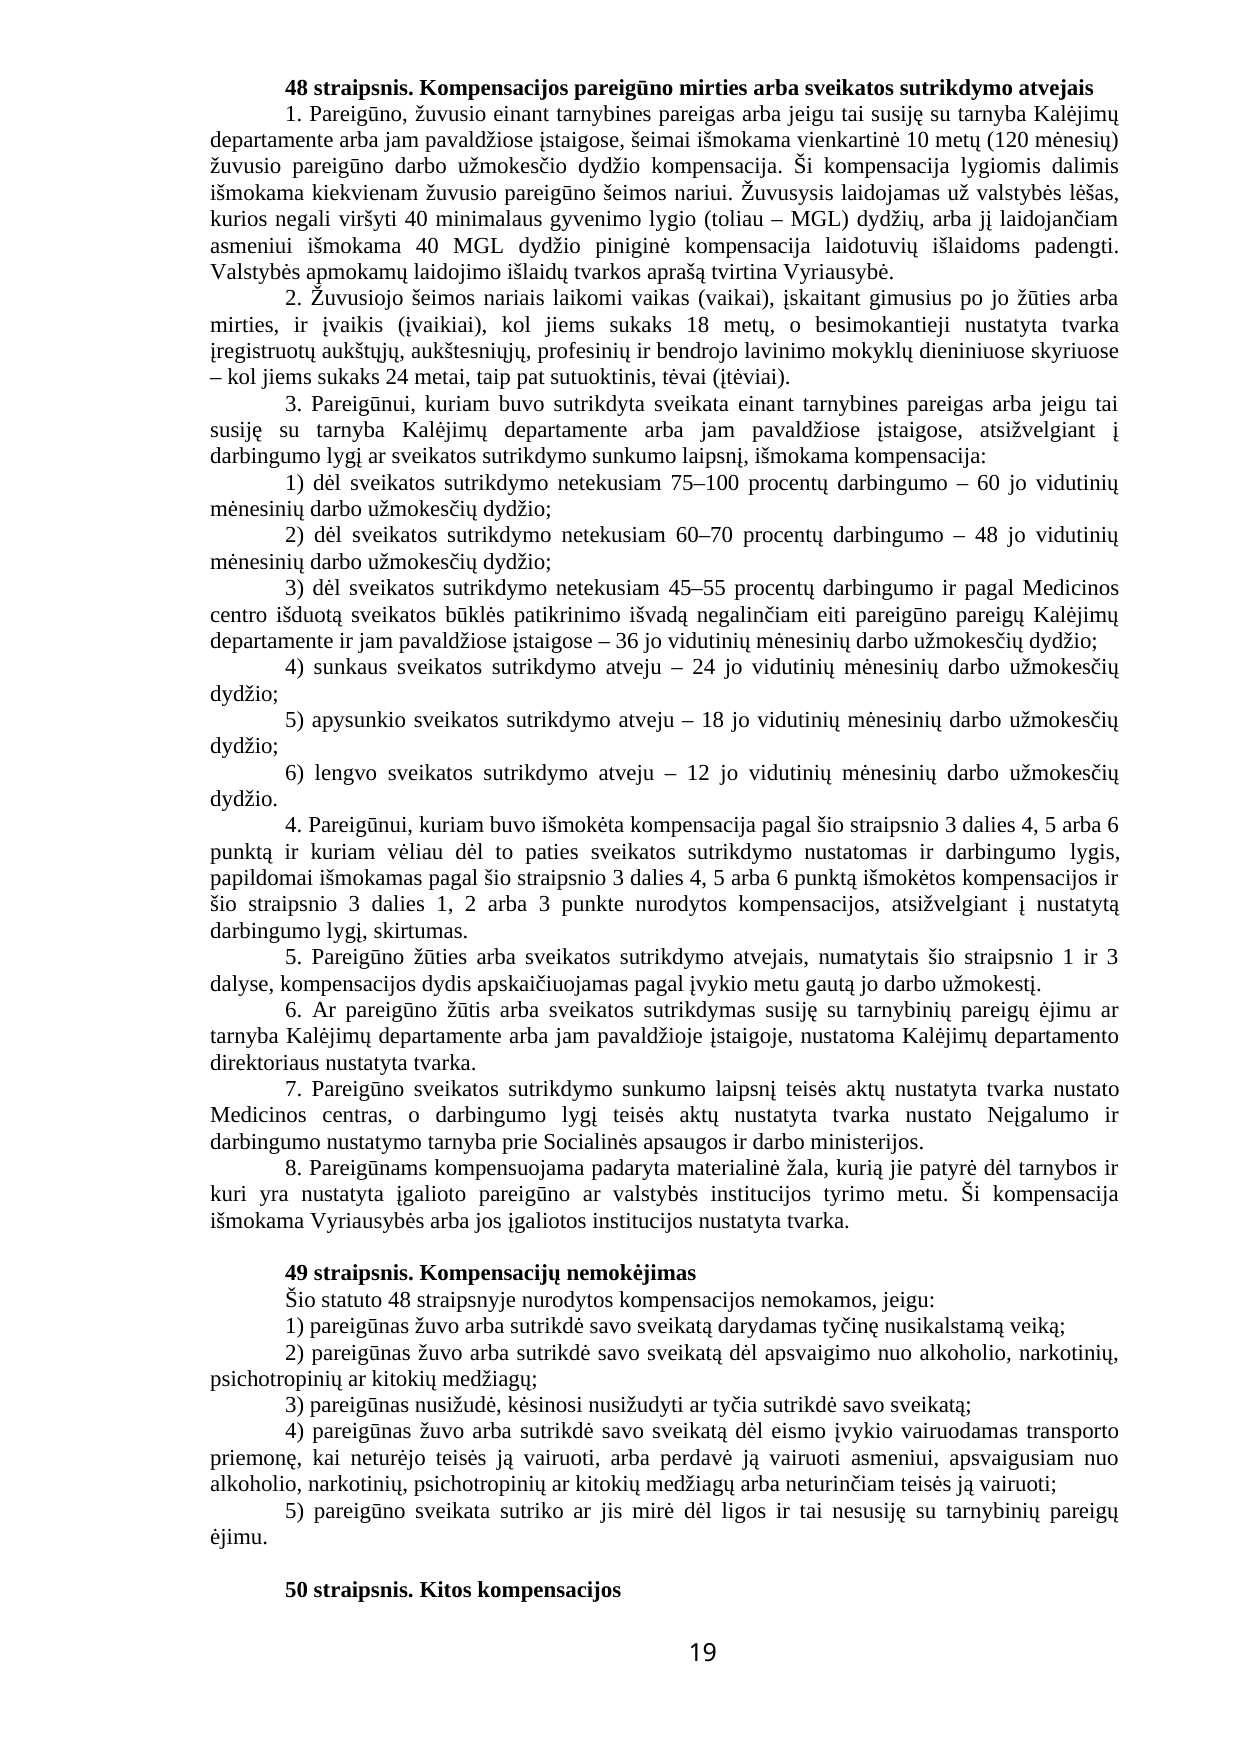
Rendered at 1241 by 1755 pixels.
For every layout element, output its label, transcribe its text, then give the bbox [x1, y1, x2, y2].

text 5) apysunkio sveikatos sutrikdymo atveju – 18 jo vidutinių mėnesinių darbo užmokesčių dydžio; [210, 706, 1120, 759]
text 1) dėl sveikatos sutrikdymo netekusiam 75–100 procentų darbingumo – 60 jo vidutinių mėnesinių darbo užmokesčių dydžio; [210, 469, 1120, 522]
text 48 straipsnis. Kompensacijos pareigūno mirties arba sveikatos sutrikdymo atvejais [285, 73, 1120, 100]
text 5. Pareigūno žūties arba sveikatos sutrikdymo atvejais, numatytais šio straipsnio 1 ir 3 dalyse, kompensacijos dydis apskaičiuojamas pagal įvykio metu gautą jo darbo užmokestį. [210, 943, 1120, 996]
text 2. Žuvusiojo šeimos nariais laikomi vaikas (vaikai), įskaitant gimusius po jo žūties arba mirties, ir įvaikis (įvaikiai), kol jiems sukaks 18 metų, o besimokantieji nustatyta tvarka įregistruotų aukštųjų, aukštesniųjų, profesinių ir bendrojo lavinimo mokyklų dieniniuose skyriuose – kol jiems sukaks 24 metai, taip pat sutuoktinis, tėvai (įtėviai). [210, 284, 1120, 390]
text 4) sunkaus sveikatos sutrikdymo atveju – 24 jo vidutinių mėnesinių darbo užmokesčių dydžio; [210, 653, 1120, 706]
text Šio statuto 48 straipsnyje nurodytos kompensacijos nemokamos, jeigu: [210, 1286, 1120, 1312]
text 7. Pareigūno sveikatos sutrikdymo sunkumo laipsnį teisės aktų nustatyta tvarka nustato Medicinos centras, o darbingumo lygį teisės aktų nustatyta tvarka nustato Neįgalumo ir darbingumo nustatymo tarnyba prie Socialinės apsaugos ir darbo ministerijos. [210, 1075, 1120, 1154]
text 5) pareigūno sveikata sutriko ar jis mirė dėl ligos ir tai nesusiję su tarnybinių pareigų ėjimu. [210, 1497, 1120, 1549]
text 49 straipsnis. Kompensacijų nemokėjimas [210, 1259, 1120, 1286]
text 1. Pareigūno, žuvusio einant tarnybines pareigas arba jeigu tai susiję su tarnyba Kalėjimų departamente arba jam pavaldžiose įstaigose, šeimai išmokama vienkartinė 10 metų (120 mėnesių) žuvusio pareigūno darbo užmokesčio dydžio kompensacija. Ši kompensacija lygiomis dalimis išmokama kiekvienam žuvusio pareigūno šeimos nariui. Žuvusysis laidojamas už valstybės lėšas, kurios negali viršyti 40 minimalaus gyvenimo lygio (toliau – MGL) dydžių, arba jį laidojančiam asmeniui išmokama 40 MGL dydžio piniginė kompensacija laidotuvių išlaidoms padengti. Valstybės apmokamų laidojimo išlaidų tvarkos aprašą tvirtina Vyriausybė. [210, 100, 1120, 284]
text 6. Ar pareigūno žūtis arba sveikatos sutrikdymas susiję su tarnybinių pareigų ėjimu ar tarnyba Kalėjimų departamente arba jam pavaldžioje įstaigoje, nustatoma Kalėjimų departamento direktoriaus nustatyta tvarka. [210, 996, 1120, 1075]
text 3) pareigūnas nusižudė, kėsinosi nusižudyti ar tyčia sutrikdė savo sveikatą; [210, 1391, 1120, 1418]
text 3. Pareigūnui, kuriam buvo sutrikdyta sveikata einant tarnybines pareigas arba jeigu tai susiję su tarnyba Kalėjimų departamente arba jam pavaldžiose įstaigose, atsižvelgiant į darbingumo lygį ar sveikatos sutrikdymo sunkumo laipsnį, išmokama kompensacija: [210, 390, 1120, 469]
text 4. Pareigūnui, kuriam buvo išmokėta kompensacija pagal šio straipsnio 3 dalies 4, 5 arba 6 punktą ir kuriam vėliau dėl to paties sveikatos sutrikdymo nustatomas ir darbingumo lygis, papildomai išmokamas pagal šio straipsnio 3 dalies 4, 5 arba 6 punktą išmokėtos kompensacijos ir šio straipsnio 3 dalies 1, 2 arba 3 punkte nurodytos kompensacijos, atsižvelgiant į nustatytą darbingumo lygį, skirtumas. [210, 811, 1120, 943]
text 50 straipsnis. Kitos kompensacijos [210, 1576, 1120, 1602]
text 2) dėl sveikatos sutrikdymo netekusiam 60–70 procentų darbingumo – 48 jo vidutinių mėnesinių darbo užmokesčių dydžio; [210, 522, 1120, 574]
text 3) dėl sveikatos sutrikdymo netekusiam 45–55 procentų darbingumo ir pagal Medicinos centro išduotą sveikatos būklės patikrinimo išvadą negalinčiam eiti pareigūno pareigų Kalėjimų departamente ir jam pavaldžiose įstaigose – 36 jo vidutinių mėnesinių darbo užmokesčių dydžio; [210, 574, 1120, 653]
text 4) pareigūnas žuvo arba sutrikdė savo sveikatą dėl eismo įvykio vairuodamas transporto priemonę, kai neturėjo teisės ją vairuoti, arba perdavė ją vairuoti asmeniui, apsvaigusiam nuo alkoholio, narkotinių, psichotropinių ar kitokių medžiagų arba neturinčiam teisės ją vairuoti; [210, 1418, 1120, 1497]
text 1) pareigūnas žuvo arba sutrikdė savo sveikatą darydamas tyčinę nusikalstamą veiką; [210, 1312, 1120, 1338]
text 2) pareigūnas žuvo arba sutrikdė savo sveikatą dėl apsvaigimo nuo alkoholio, narkotinių, psichotropinių ar kitokių medžiagų; [210, 1338, 1120, 1391]
text 8. Pareigūnams kompensuojama padaryta materialinė žala, kurią jie patyrė dėl tarnybos ir kuri yra nustatyta įgalioto pareigūno ar valstybės institucijos tyrimo metu. Ši kompensacija išmokama Vyriausybės arba jos įgaliotos institucijos nustatyta tvarka. [210, 1154, 1120, 1233]
text 6) lengvo sveikatos sutrikdymo atveju – 12 jo vidutinių mėnesinių darbo užmokesčių dydžio. [210, 759, 1120, 811]
